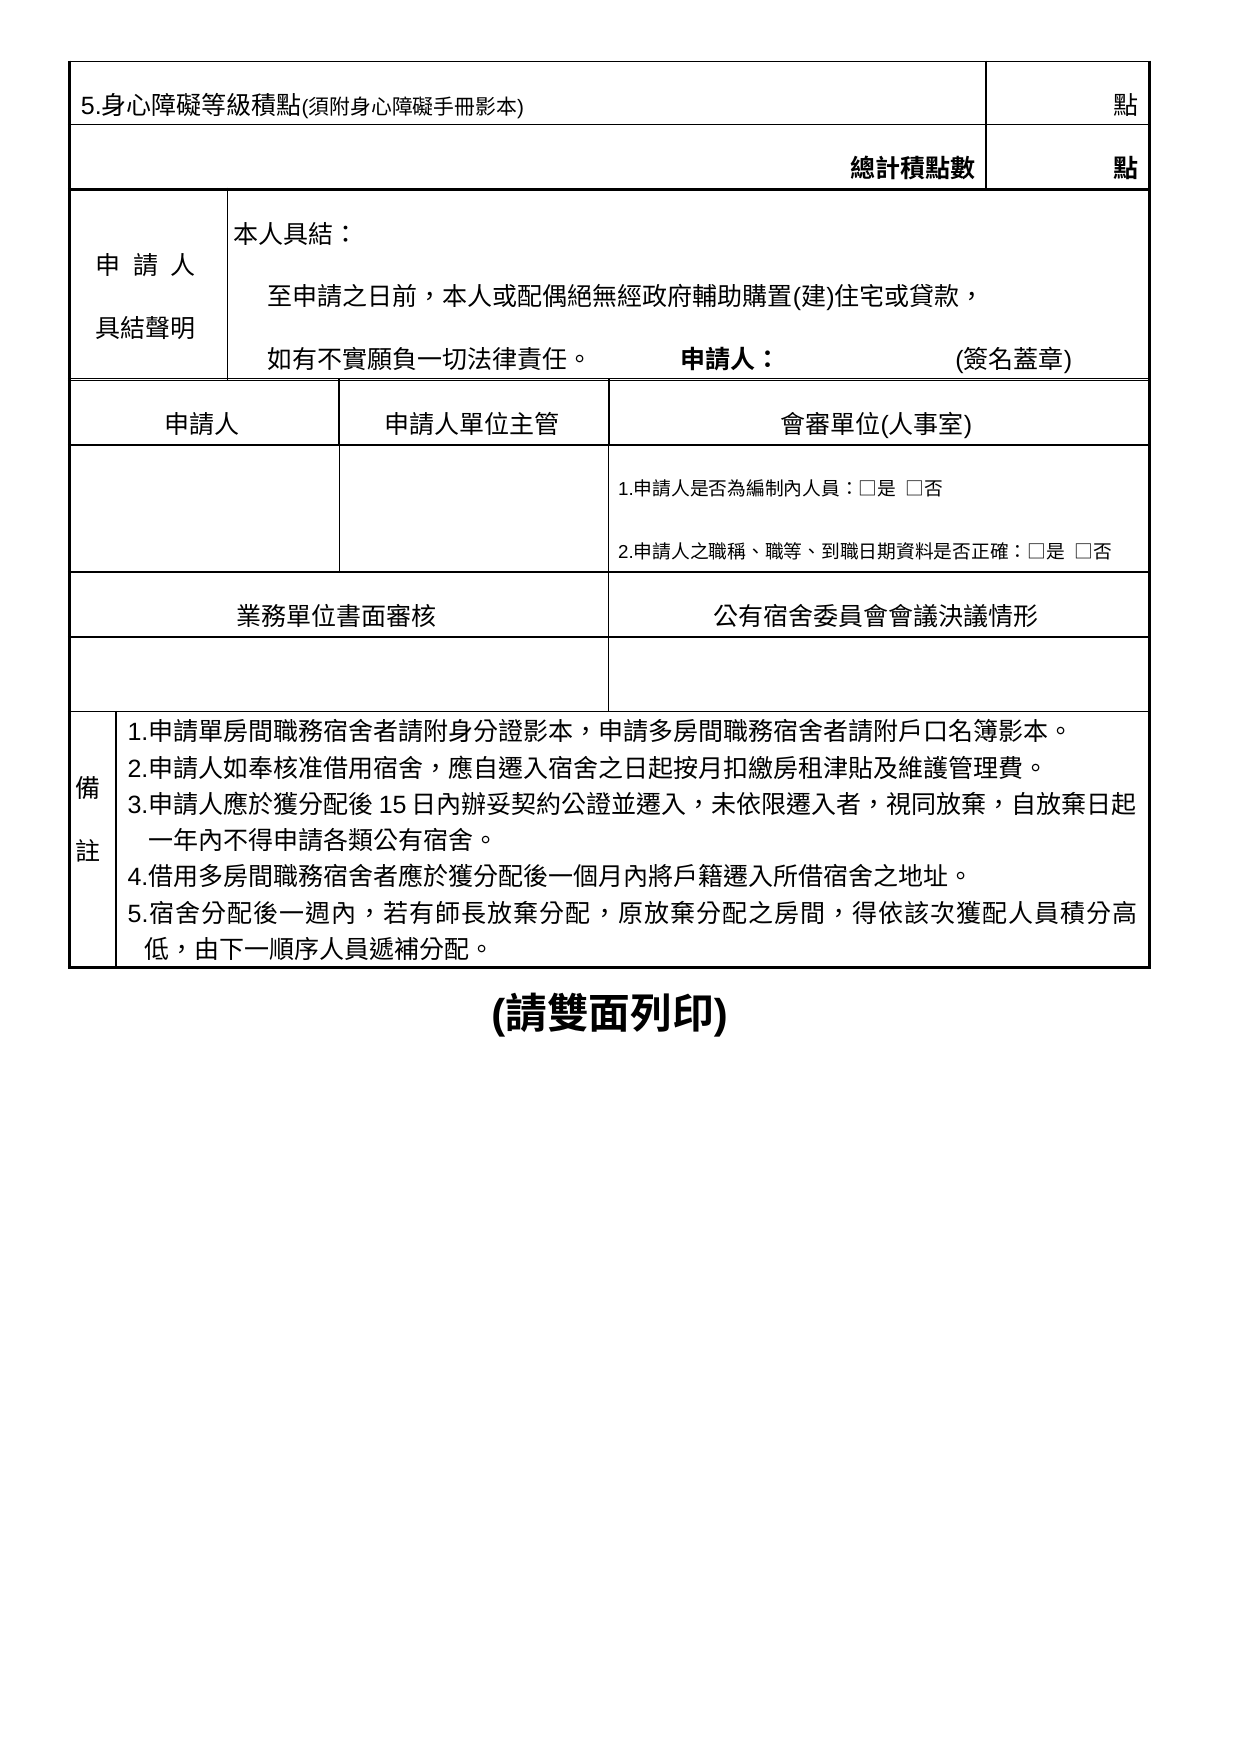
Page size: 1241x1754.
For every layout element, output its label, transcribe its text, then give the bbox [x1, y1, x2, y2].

table_cell 5.身心障礙等級積點(須附身心障礙手冊影本) [71, 62, 985, 124]
table_cell 點 [987, 62, 1148, 124]
table_cell 申請人單位主管 [340, 381, 608, 444]
table_cell 會審單位(人事室) [610, 381, 1148, 444]
text (請雙面列印) [56, 969, 1162, 1031]
table_cell 公有宿舍委員會會議決議情形 [609, 573, 1148, 636]
table_cell 本人具結： 至申請之日前，本人或配偶絕無經政府輔助購置(建)住宅或貸款， 如有不實願負一切法律責任。 申請人： (簽名蓋章) [228, 191, 1148, 378]
table_cell 業務單位書面審核 [71, 573, 608, 636]
table_cell [71, 446, 339, 571]
table_cell 1.申請單房間職務宿舍者請附身分證影本，申請多房間職務宿舍者請附戶口名簿影本。 2.申請人如奉核准借用宿舍，應自遷入宿舍之日起按月扣繳房租津貼及維護管理費。 3.申請人應於獲分配後15日內辦妥契約公證並遷入，未依限遷入者，視同放棄，自放棄日起一年內不得申請各類公有宿舍。 4.借用多房間職務宿舍者應於獲分配後一個月內將戶籍遷入所借宿舍之地址。 5.宿舍分配後一週內，若有師長放棄分配，原放棄分配之房間，得依該次獲配人員積分高低，由下一順序人員遞補分配。 [117, 712, 1148, 966]
table_cell [609, 638, 1148, 711]
table_cell [340, 446, 608, 571]
table_cell 備註 [71, 712, 115, 966]
table_cell 總計積點數 [71, 125, 985, 188]
table_cell 申 請 人 具結聲明 [71, 191, 227, 378]
table_cell [71, 638, 608, 711]
table_cell 1.申請人是否為編制內人員：□是 □否 2.申請人之職稱、職等、到職日期資料是否正確：□是 □否 [609, 446, 1148, 571]
table_cell 申請人 [71, 381, 338, 444]
table_cell 點 [987, 125, 1148, 188]
